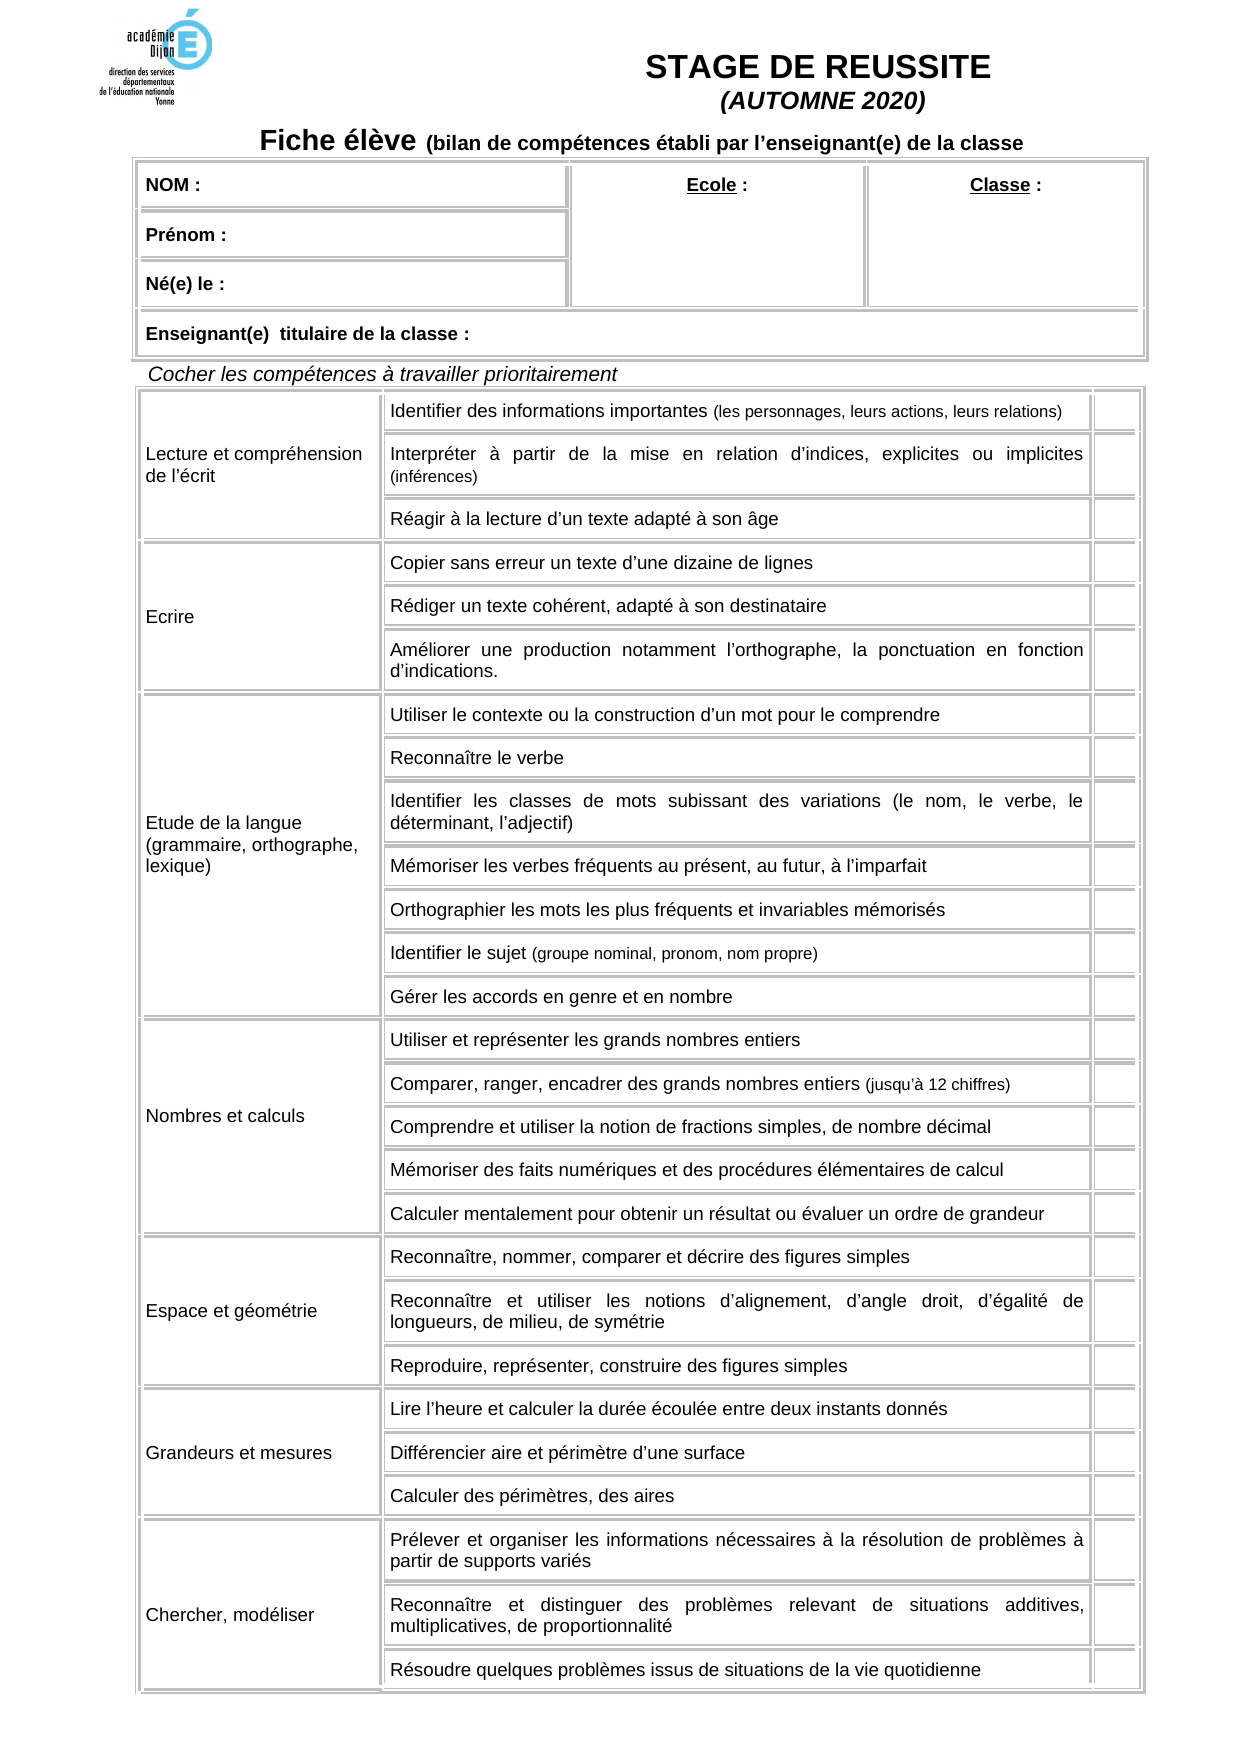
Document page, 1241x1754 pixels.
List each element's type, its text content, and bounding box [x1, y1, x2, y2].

table_cell Reproduire, représenter, construire des figures simples [385, 1347, 1089, 1384]
table_cell [1092, 1579, 1142, 1644]
table_cell [1092, 689, 1142, 733]
table_cell [1092, 1384, 1142, 1427]
table_cell Etude de la langue (grammaire, orthographe, lexique) [138, 689, 382, 1015]
table_cell [1092, 1341, 1142, 1384]
table_cell Réagir à la lecture d’un texte adapté à son âge [385, 500, 1089, 537]
table_cell [1092, 581, 1142, 624]
table_cell [1092, 1189, 1142, 1232]
table_cell Ecrire [138, 538, 382, 689]
text STAGE DE REUSSITE [491, 47, 1155, 86]
table_header Ecole : [569, 158, 866, 306]
text Cocher les compétences à travailler prioritairement [148, 362, 1136, 386]
table_cell [1092, 1058, 1142, 1102]
table_cell Orthographier les mots les plus fréquents et invariables mémorisés [385, 891, 1089, 928]
table_cell Reconnaître et utiliser les notions d’alignement, d’angle droit, d’égalité de longueurs, de milieu, de symétrie [385, 1282, 1089, 1341]
table_cell [1092, 1428, 1142, 1471]
table_cell Grandeurs et mesures [138, 1384, 382, 1514]
table_cell Né(e) le : [135, 256, 568, 306]
table_cell [1092, 1276, 1142, 1341]
table_cell [1092, 928, 1142, 971]
table_cell [1092, 1471, 1142, 1514]
table_cell [1092, 429, 1142, 494]
table_cell Prénom : [135, 206, 568, 256]
table_cell Différencier aire et périmètre d’une surface [385, 1434, 1089, 1471]
table_cell Espace et géométrie [138, 1232, 382, 1384]
table_header Lecture et compréhension de l’écrit [141, 392, 382, 537]
table_cell [1092, 1232, 1142, 1276]
table_cell [1092, 1644, 1142, 1688]
table_cell Calculer mentalement pour obtenir un résultat ou évaluer un ordre de grandeur [385, 1195, 1089, 1232]
table_cell Enseignant(e) titulaire de la classe : [135, 306, 1146, 355]
table_header NOM : [138, 163, 568, 206]
text (AUTOMNE 2020) [491, 86, 1155, 114]
table_cell [1092, 1015, 1142, 1058]
table_cell Prélever et organiser les informations nécessaires à la résolution de problèmes à partir de supports variés [385, 1521, 1089, 1579]
table_cell Nombres et calculs [138, 1015, 382, 1232]
table_cell Améliorer une production notamment l’orthographe, la ponctuation en fonction d’indications. [385, 631, 1089, 689]
table_cell Comparer, ranger, encadrer des grands nombres entiers (jusqu’à 12 chiffres) [385, 1065, 1089, 1102]
table_cell [1092, 841, 1142, 884]
table_cell Reconnaître, nommer, comparer et décrire des figures simples [385, 1238, 1089, 1276]
table_cell Interpréter à partir de la mise en relation d’indices, explicites ou implicites (inférences) [385, 435, 1089, 494]
table_cell Rédiger un texte cohérent, adapté à son destinataire [385, 587, 1089, 624]
table_header Identifier des informations importantes (les personnages, leurs actions, leurs relations) [382, 387, 1092, 429]
table_cell [1092, 624, 1142, 689]
table_cell Utiliser le contexte ou la construction d’un mot pour le comprendre [385, 696, 1089, 733]
table_cell Lire l’heure et calculer la durée écoulée entre deux instants donnés [385, 1390, 1089, 1427]
table_cell [1092, 538, 1142, 581]
table_cell [1092, 1514, 1142, 1579]
table_header [1092, 387, 1142, 429]
picture [99, 8, 213, 105]
table_cell Identifier le sujet (groupe nominal, pronom, nom propre) [385, 934, 1089, 971]
table_cell [1092, 1145, 1142, 1189]
text Fiche élève (bilan de compétences établi par l’enseignant(e) de la classe [148, 123, 1136, 157]
table_cell Résoudre quelques problèmes issus de situations de la vie quotidienne [382, 1644, 1092, 1688]
table_cell Mémoriser les verbes fréquents au présent, au futur, à l’imparfait [385, 848, 1089, 884]
table_cell [1092, 776, 1142, 841]
table_cell [1092, 885, 1142, 928]
table_cell Chercher, modéliser [138, 1514, 382, 1688]
table_cell Calculer des périmètres, des aires [385, 1477, 1089, 1514]
table_cell Reconnaître le verbe [385, 739, 1089, 776]
table_cell [1092, 971, 1142, 1015]
table_cell Copier sans erreur un texte d’une dizaine de lignes [385, 544, 1089, 581]
table_cell Reconnaître et distinguer des problèmes relevant de situations additives, multiplicatives, de proportionnalité [385, 1586, 1089, 1644]
table_header Classe : [866, 158, 1146, 306]
table_cell [1092, 494, 1142, 537]
table_cell [1092, 1102, 1142, 1145]
table_cell Mémoriser des faits numériques et des procédures élémentaires de calcul [385, 1151, 1089, 1189]
table_cell Utiliser et représenter les grands nombres entiers [385, 1021, 1089, 1058]
table_cell [1092, 733, 1142, 776]
table_cell Gérer les accords en genre et en nombre [385, 978, 1089, 1015]
table_cell Identifier les classes de mots subissant des variations (le nom, le verbe, le déterminant, l’adjectif) [385, 783, 1089, 841]
table_cell Comprendre et utiliser la notion de fractions simples, de nombre décimal [385, 1108, 1089, 1145]
